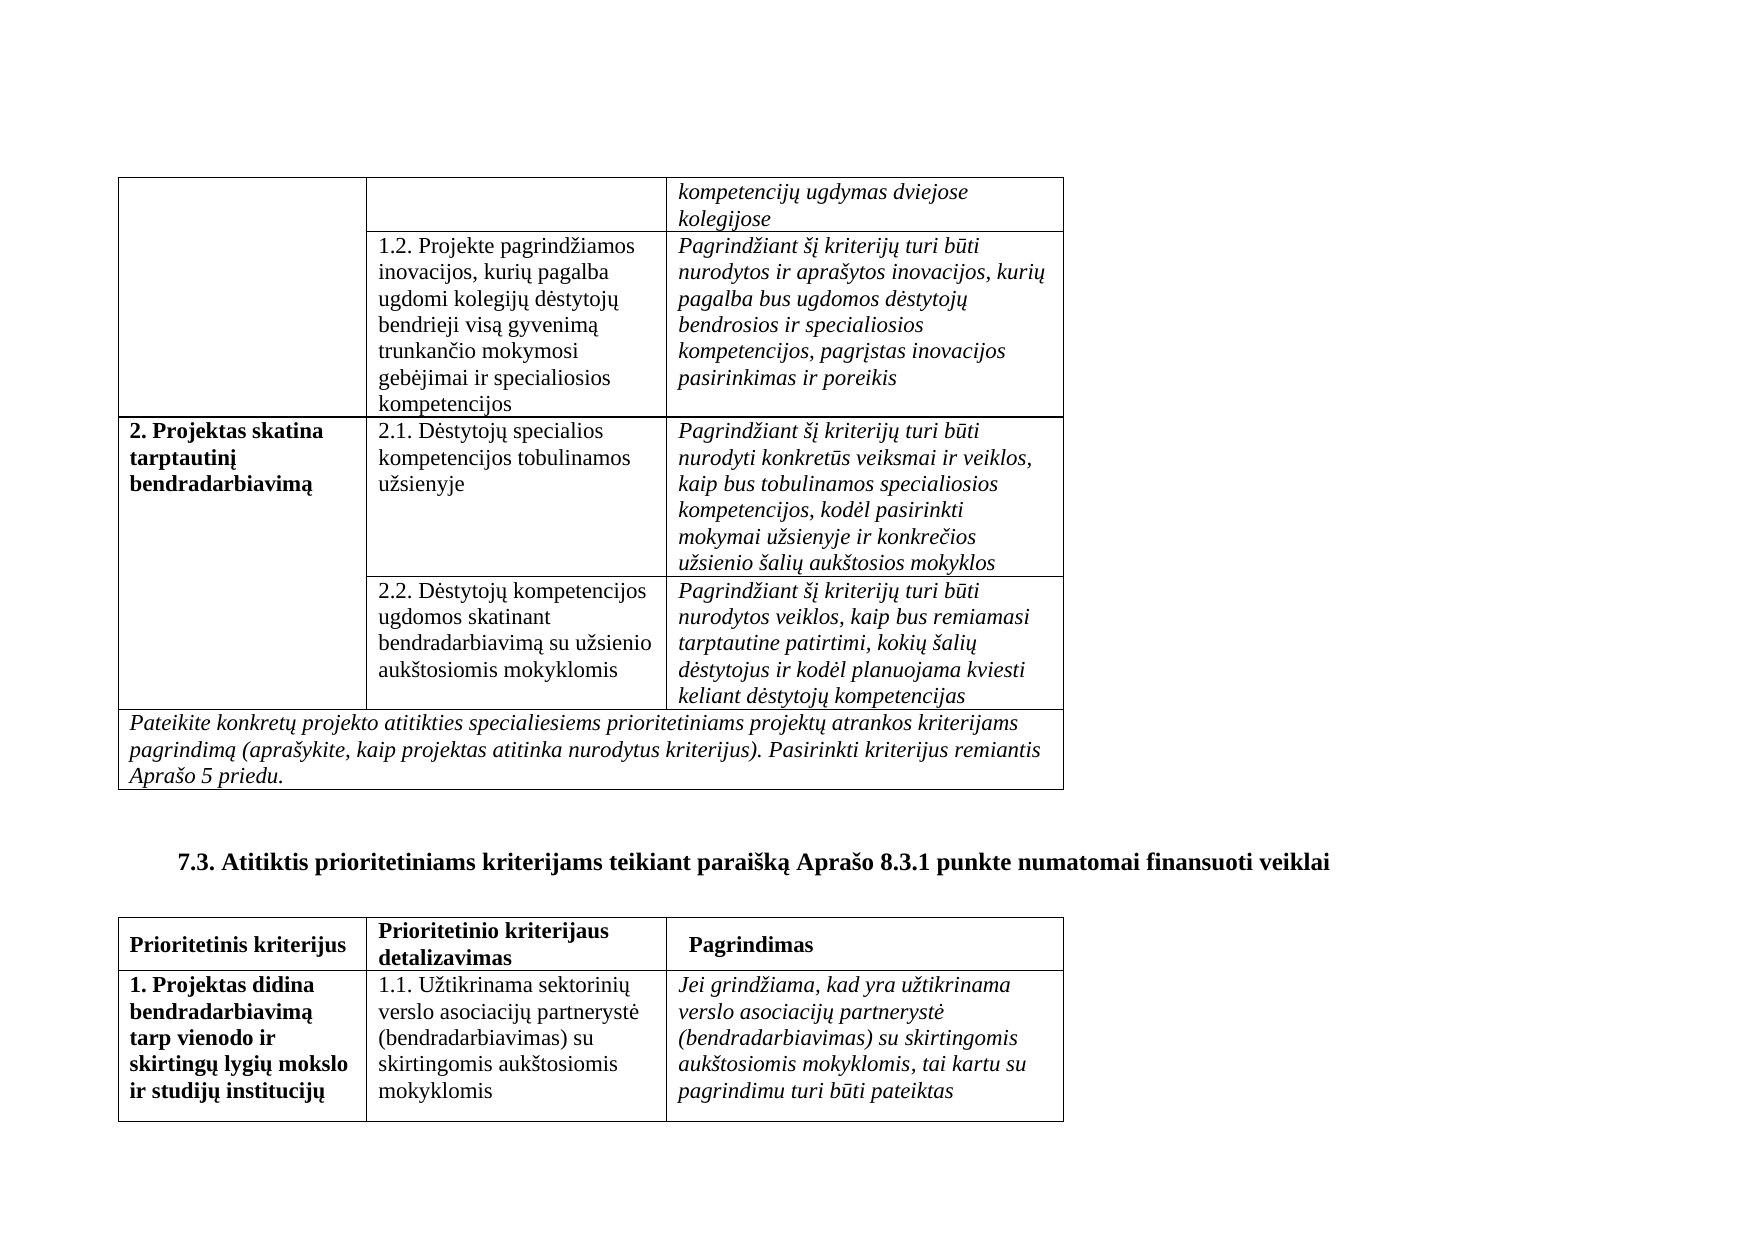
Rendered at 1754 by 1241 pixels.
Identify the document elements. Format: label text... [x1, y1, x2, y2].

table_cell Pateikite konkretų projekto atitikties specialiesiems prioritetiniams projektų atrankos kriterijams pagrindimą (aprašykite, kaip projektas atitinka nurodytus kriterijus). Pasirinkti kriterijus remiantis Aprašo 5 priedu. [119, 710, 1063, 788]
table_header Prioritetinio kriterijaus detalizavimas [367, 918, 666, 970]
table_cell 2.1. Dėstytojų specialios kompetencijos tobulinamos užsienyje [367, 418, 666, 576]
table_cell 2. Projektas skatina tarptautinį bendradarbiavimą [119, 418, 366, 708]
table_cell Pagrindžiant šį kriterijų turi būti nurodytos ir aprašytos inovacijos, kurių pagalba bus ugdomos dėstytojų bendrosios ir specialiosios kompetencijos, pagrįstas inovacijos pasirinkimas ir poreikis [667, 232, 1063, 416]
table_cell 1.2. Projekte pagrindžiamos inovacijos, kurių pagalba ugdomi kolegijų dėstytojų bendrieji visą gyvenimą trunkančio mokymosi gebėjimai ir specialiosios kompetencijos [367, 232, 666, 416]
text 7.3. Atitiktis prioritetiniams kriterijams teikiant paraišką Aprašo 8.3.1 punkte numatomai finansuoti veiklai [118, 847, 1636, 876]
table_header Pagrindimas [667, 918, 1063, 970]
table_cell 1.1. Užtikrinama sektorinių verslo asociacijų partnerystė (bendradarbiavimas) su skirtingomis aukštosiomis mokyklomis [367, 971, 666, 1121]
table_cell Pagrindžiant šį kriterijų turi būti nurodyti konkretūs veiksmai ir veiklos, kaip bus tobulinamos specialiosios kompetencijos, kodėl pasirinkti mokymai užsienyje ir konkrečios užsienio šalių aukštosios mokyklos [667, 418, 1063, 576]
table_cell kompetencijų ugdymas dviejose kolegijose [667, 178, 1063, 231]
table_header Prioritetinis kriterijus [119, 918, 366, 970]
table_cell 1. Projektas didina bendradarbiavimą tarp vienodo ir skirtingų lygių mokslo ir studijų institucijų [119, 971, 366, 1121]
table_cell 2.2. Dėstytojų kompetencijos ugdomos skatinant bendradarbiavimą su užsienio aukštosiomis mokyklomis [367, 577, 666, 708]
table_cell Jei grindžiama, kad yra užtikrinama verslo asociacijų partnerystė (bendradarbiavimas) su skirtingomis aukštosiomis mokyklomis, tai kartu su pagrindimu turi būti pateiktas [667, 971, 1063, 1121]
table_cell [367, 178, 666, 231]
table_cell [119, 178, 366, 416]
table_cell Pagrindžiant šį kriterijų turi būti nurodytos veiklos, kaip bus remiamasi tarptautine patirtimi, kokių šalių dėstytojus ir kodėl planuojama kviesti keliant dėstytojų kompetencijas [667, 577, 1063, 708]
